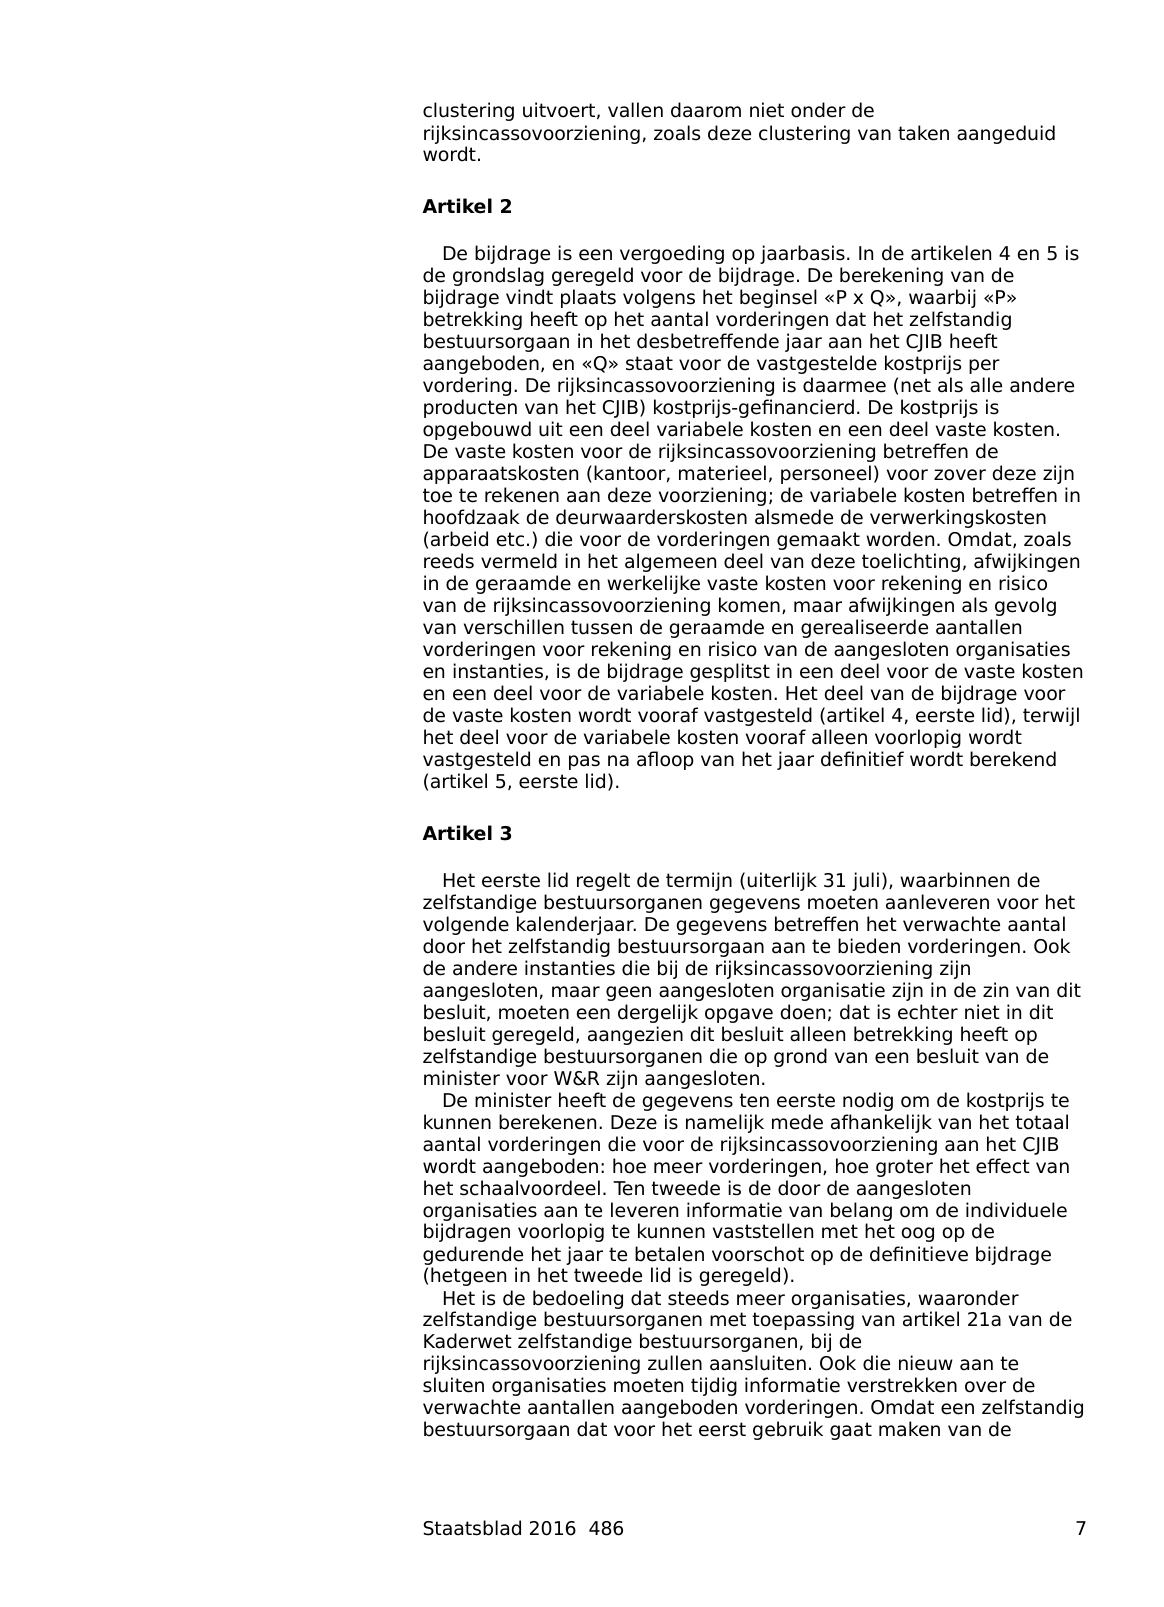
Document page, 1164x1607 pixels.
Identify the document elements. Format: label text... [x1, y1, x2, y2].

subtitle Artikel 3 [422, 823, 1087, 845]
text clustering uitvoert, vallen daarom niet onder de rijksincassovoorziening, zoals deze clustering van taken aangeduid wordt. [422, 100, 1087, 166]
text Het is de bedoeling dat steeds meer organisaties, waaronder zelfstandige bestuursorganen met toepassing van artikel 21a van de Kaderwet zelfstandige bestuursorganen, bij de rijksincassovoorziening zullen aansluiten. Ook die nieuw aan te sluiten organisaties moeten tijdig informatie verstrekken over de verwachte aantallen aangeboden vorderingen. Omdat een zelfstandig bestuursorgaan dat voor het eerst gebruik gaat maken van de [422, 1287, 1087, 1441]
text De minister heeft de gegevens ten eerste nodig om de kostprijs te kunnen berekenen. Deze is namelijk mede afhankelijk van het totaal aantal vorderingen die voor de rijksincassovoorziening aan het CJIB wordt aangeboden: hoe meer vorderingen, hoe groter het effect van het schaalvoordeel. Ten tweede is de door de aangesloten organisaties aan te leveren informatie van belang om de individuele bijdragen voorlopig te kunnen vaststellen met het oog op de gedurende het jaar te betalen voorschot op de definitieve bijdrage (hetgeen in het tweede lid is geregeld). [422, 1089, 1087, 1287]
text Het eerste lid regelt de termijn (uiterlijk 31 juli), waarbinnen de zelfstandige bestuursorganen gegevens moeten aanleveren voor het volgende kalenderjaar. De gegevens betreffen het verwachte aantal door het zelfstandig bestuursorgaan aan te bieden vorderingen. Ook de andere instanties die bij de rijksincassovoorziening zijn aangesloten, maar geen aangesloten organisatie zijn in de zin van dit besluit, moeten een dergelijk opgave doen; dat is echter niet in dit besluit geregeld, aangezien dit besluit alleen betrekking heeft op zelfstandige bestuursorganen die op grond van een besluit van de minister voor W&R zijn aangesloten. [422, 870, 1087, 1089]
text De bijdrage is een vergoeding op jaarbasis. In de artikelen 4 en 5 is de grondslag geregeld voor de bijdrage. De berekening van de bijdrage vindt plaats volgens het beginsel «P x Q», waarbij «P» betrekking heeft op het aantal vorderingen dat het zelfstandig bestuursorgaan in het desbetreffende jaar aan het CJIB heeft aangeboden, en «Q» staat voor de vastgestelde kostprijs per vordering. De rijksincassovoorziening is daarmee (net als alle andere producten van het CJIB) kostprijs-gefinancierd. De kostprijs is opgebouwd uit een deel variabele kosten en een deel vaste kosten. De vaste kosten voor de rijksincassovoorziening betreffen de apparaatskosten (kantoor, materieel, personeel) voor zover deze zijn toe te rekenen aan deze voorziening; de variabele kosten betreffen in hoofdzaak de deurwaarderskosten alsmede de verwerkingskosten (arbeid etc.) die voor de vorderingen gemaakt worden. Omdat, zoals reeds vermeld in het algemeen deel van deze toelichting, afwijkingen in de geraamde en werkelijke vaste kosten voor rekening en risico van de rijksincassovoorziening komen, maar afwijkingen als gevolg van verschillen tussen de geraamde en gerealiseerde aantallen vorderingen voor rekening en risico van de aangesloten organisaties en instanties, is de bijdrage gesplitst in een deel voor de vaste kosten en een deel voor de variabele kosten. Het deel van de bijdrage voor de vaste kosten wordt vooraf vastgesteld (artikel 4, eerste lid), terwijl het deel voor de variabele kosten vooraf alleen voorlopig wordt vastgesteld en pas na afloop van het jaar definitief wordt berekend (artikel 5, eerste lid). [422, 243, 1087, 793]
subtitle Artikel 2 [422, 196, 1087, 218]
